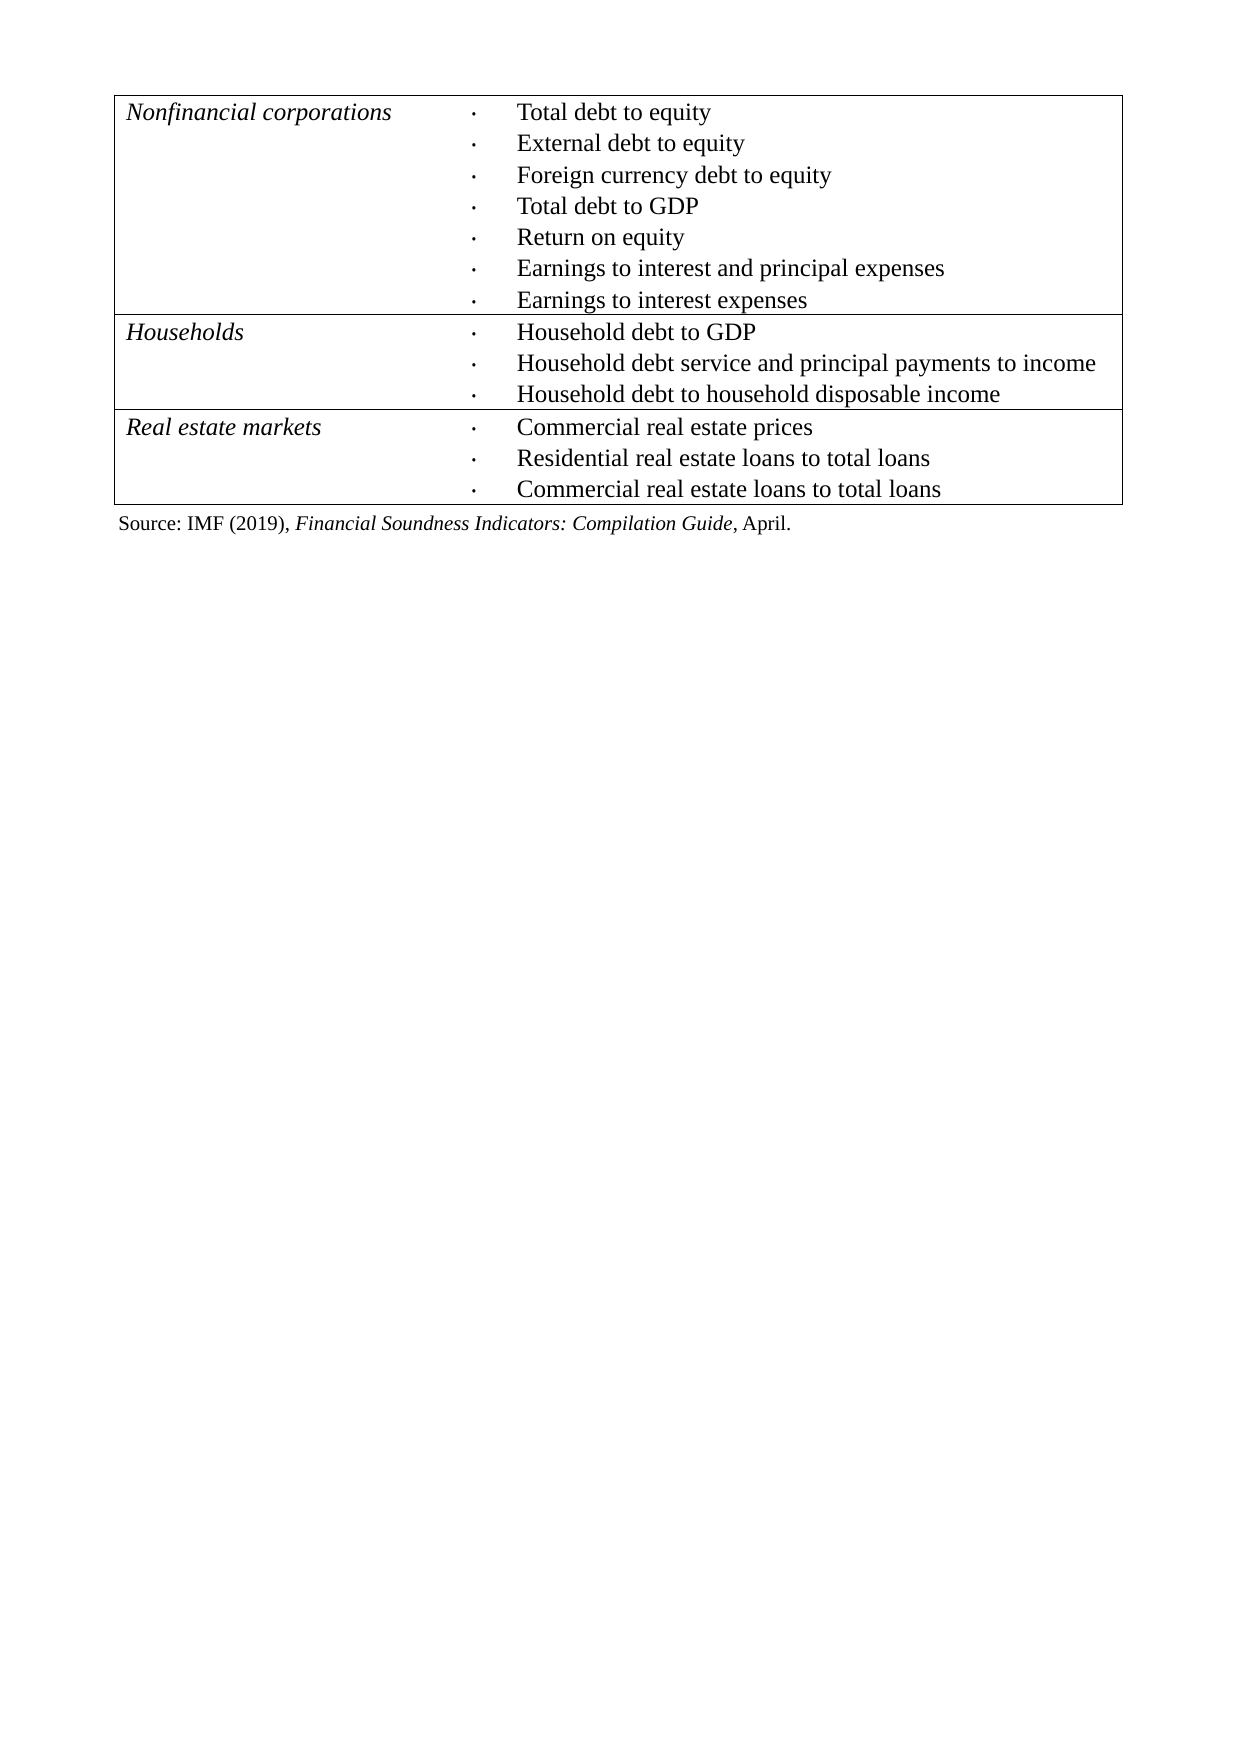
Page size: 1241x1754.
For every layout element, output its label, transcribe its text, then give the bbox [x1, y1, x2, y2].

table_cell Total debt to equity External debt to equity Foreign currency debt to equity Total debt to GDP Return on equity Earnings to interest and principal expenses Earnings to interest expenses [452, 96, 1122, 314]
table_cell Commercial real estate prices Residential real estate loans to total loans Commercial real estate loans to total loans [452, 410, 1122, 504]
table_cell Household debt to GDP Household debt service and principal payments to income Household debt to household disposable income [452, 315, 1122, 409]
table_cell Nonfinancial corporations [115, 96, 452, 314]
text Source: IMF (2019), Financial Soundness Indicators: Compilation Guide, April. [118, 505, 1122, 536]
table_cell Real estate markets [115, 410, 452, 504]
table_cell Households [115, 315, 452, 409]
